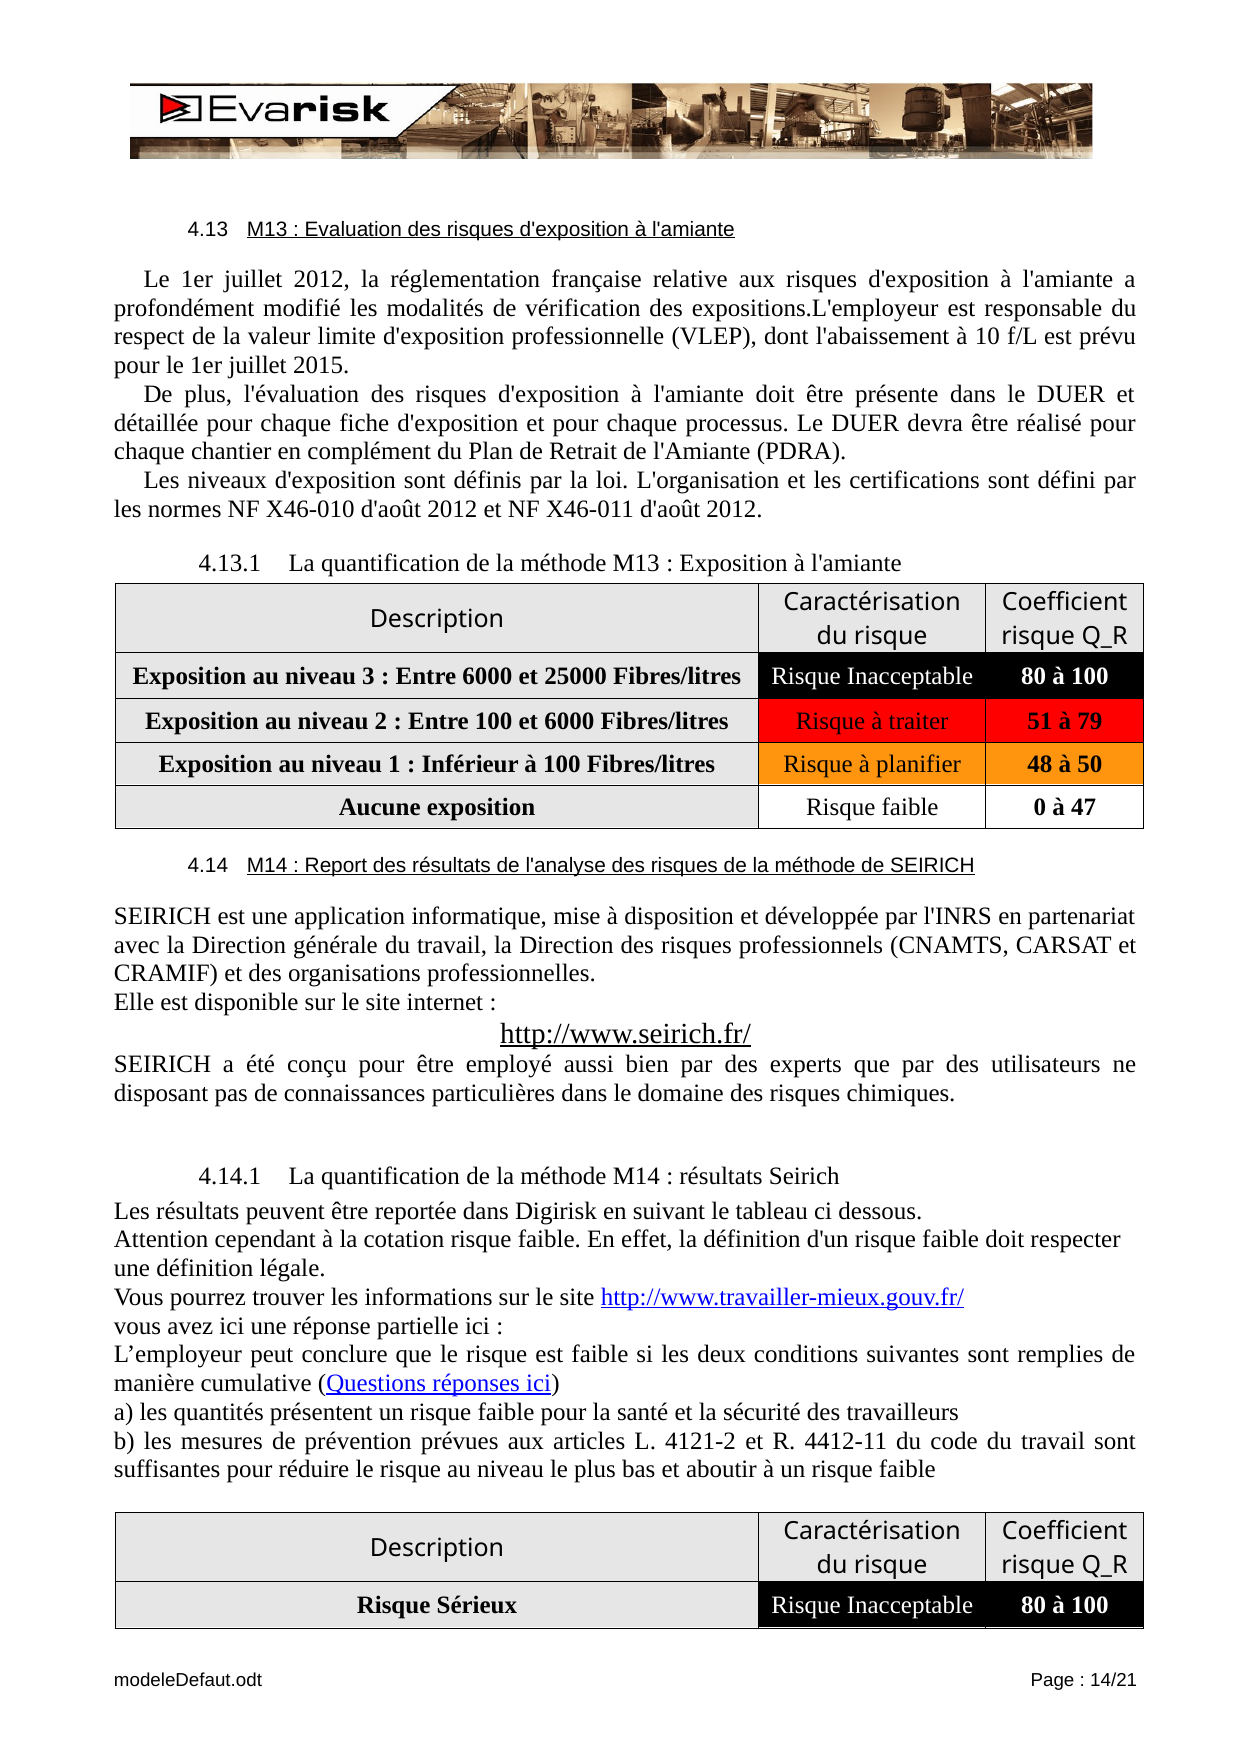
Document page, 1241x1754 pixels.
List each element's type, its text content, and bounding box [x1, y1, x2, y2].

table_cell Exposition au niveau 3 : Entre 6000 et 25000 Fibres/litres [116, 653, 758, 698]
table_cell Risque à planifier [759, 743, 985, 784]
text Les résultats peuvent être reportée dans Digirisk en suivant le tableau ci dessous. [114, 1196, 1137, 1224]
table_cell Risque Inacceptable [759, 1582, 985, 1627]
table_cell 80 à 100 [986, 653, 1143, 698]
text http://www.seirich.fr/ [114, 1016, 1137, 1049]
table_cell Exposition au niveau 2 : Entre 100 et 6000 Fibres/litres [116, 699, 758, 742]
text Le 1er juillet 2012, la réglementation française relative aux risques d'exposition à l'amiante a profondément modifié les modalités de vérification des expositions.L'employeur est responsable du respect de la valeur limite d'exposition professionnelle (VLEP), dont l'abaissement à 10 f/L est prévu pour le 1er juillet 2015. [114, 264, 1137, 379]
text SEIRICH est une application informatique, mise à disposition et développée par l'INRS en partenariat avec la Direction générale du travail, la Direction des risques professionnels (CNAMTS, CARSAT et CRAMIF) et des organisations professionnelles. [114, 901, 1137, 987]
table_cell Risque Inacceptable [759, 653, 985, 698]
text Attention cependant à la cotation risque faible. En effet, la définition d'un risque faible doit respecter une définition légale. [114, 1224, 1137, 1282]
text vous avez ici une réponse partielle ici : [114, 1311, 1137, 1339]
subtitle M13 : Evaluation des risques d'exposition à l'amiante [187, 216, 1137, 240]
table_cell 80 à 100 [986, 1582, 1143, 1627]
subtitle La quantification de la méthode M13 : Exposition à l'amiante [198, 548, 1137, 576]
subtitle M14 : Report des résultats de l'analyse des risques de la méthode de SEIRICH [187, 853, 1137, 877]
table_cell 48 à 50 [986, 743, 1143, 784]
text L’employeur peut conclure que le risque est faible si les deux conditions suivantes sont remplies de manière cumulative (Questions réponses ici) [114, 1339, 1137, 1397]
text Les niveaux d'exposition sont définis par la loi. L'organisation et les certifications sont défini par les normes NF X46-010 d'août 2012 et NF X46-011 d'août 2012. [114, 465, 1137, 523]
text Elle est disponible sur le site internet : [114, 987, 1137, 1016]
table_header Caractérisation du risque [759, 584, 985, 652]
text a) les quantités présentent un risque faible pour la santé et la sécurité des travailleurs [114, 1397, 1137, 1426]
table_header Coefficient risque Q_R [986, 584, 1143, 652]
table_cell Risque faible [759, 786, 985, 827]
text Vous pourrez trouver les informations sur le site http://www.travailler-mieux.gouv.fr/ [114, 1282, 1137, 1311]
table_cell 51 à 79 [986, 699, 1143, 742]
text De plus, l'évaluation des risques d'exposition à l'amiante doit être présente dans le DUER et détaillée pour chaque fiche d'exposition et pour chaque processus. Le DUER devra être réalisé pour chaque chantier en complément du Plan de Retrait de l'Amiante (PDRA). [114, 379, 1137, 465]
subtitle La quantification de la méthode M14 : résultats Seirich [198, 1161, 1137, 1189]
table_header Caractérisation du risque [759, 1513, 985, 1581]
text SEIRICH a été conçu pour être employé aussi bien par des experts que par des utilisateurs ne disposant pas de connaissances particulières dans le domaine des risques chimiques. [114, 1049, 1137, 1107]
table_cell Aucune exposition [116, 786, 758, 827]
table_cell Risque à traiter [759, 699, 985, 742]
table_header Description [116, 584, 758, 652]
table_header Coefficient risque Q_R [986, 1513, 1143, 1581]
table_cell 0 à 47 [986, 786, 1143, 827]
text b) les mesures de prévention prévues aux articles L. 4121-2 et R. 4412-11 du code du travail sont suffisantes pour réduire le risque au niveau le plus bas et aboutir à un risque faible [114, 1426, 1137, 1483]
table_cell Risque Sérieux [116, 1582, 758, 1627]
table_cell Exposition au niveau 1 : Inférieur à 100 Fibres/litres [116, 743, 758, 784]
table_header Description [116, 1513, 758, 1581]
